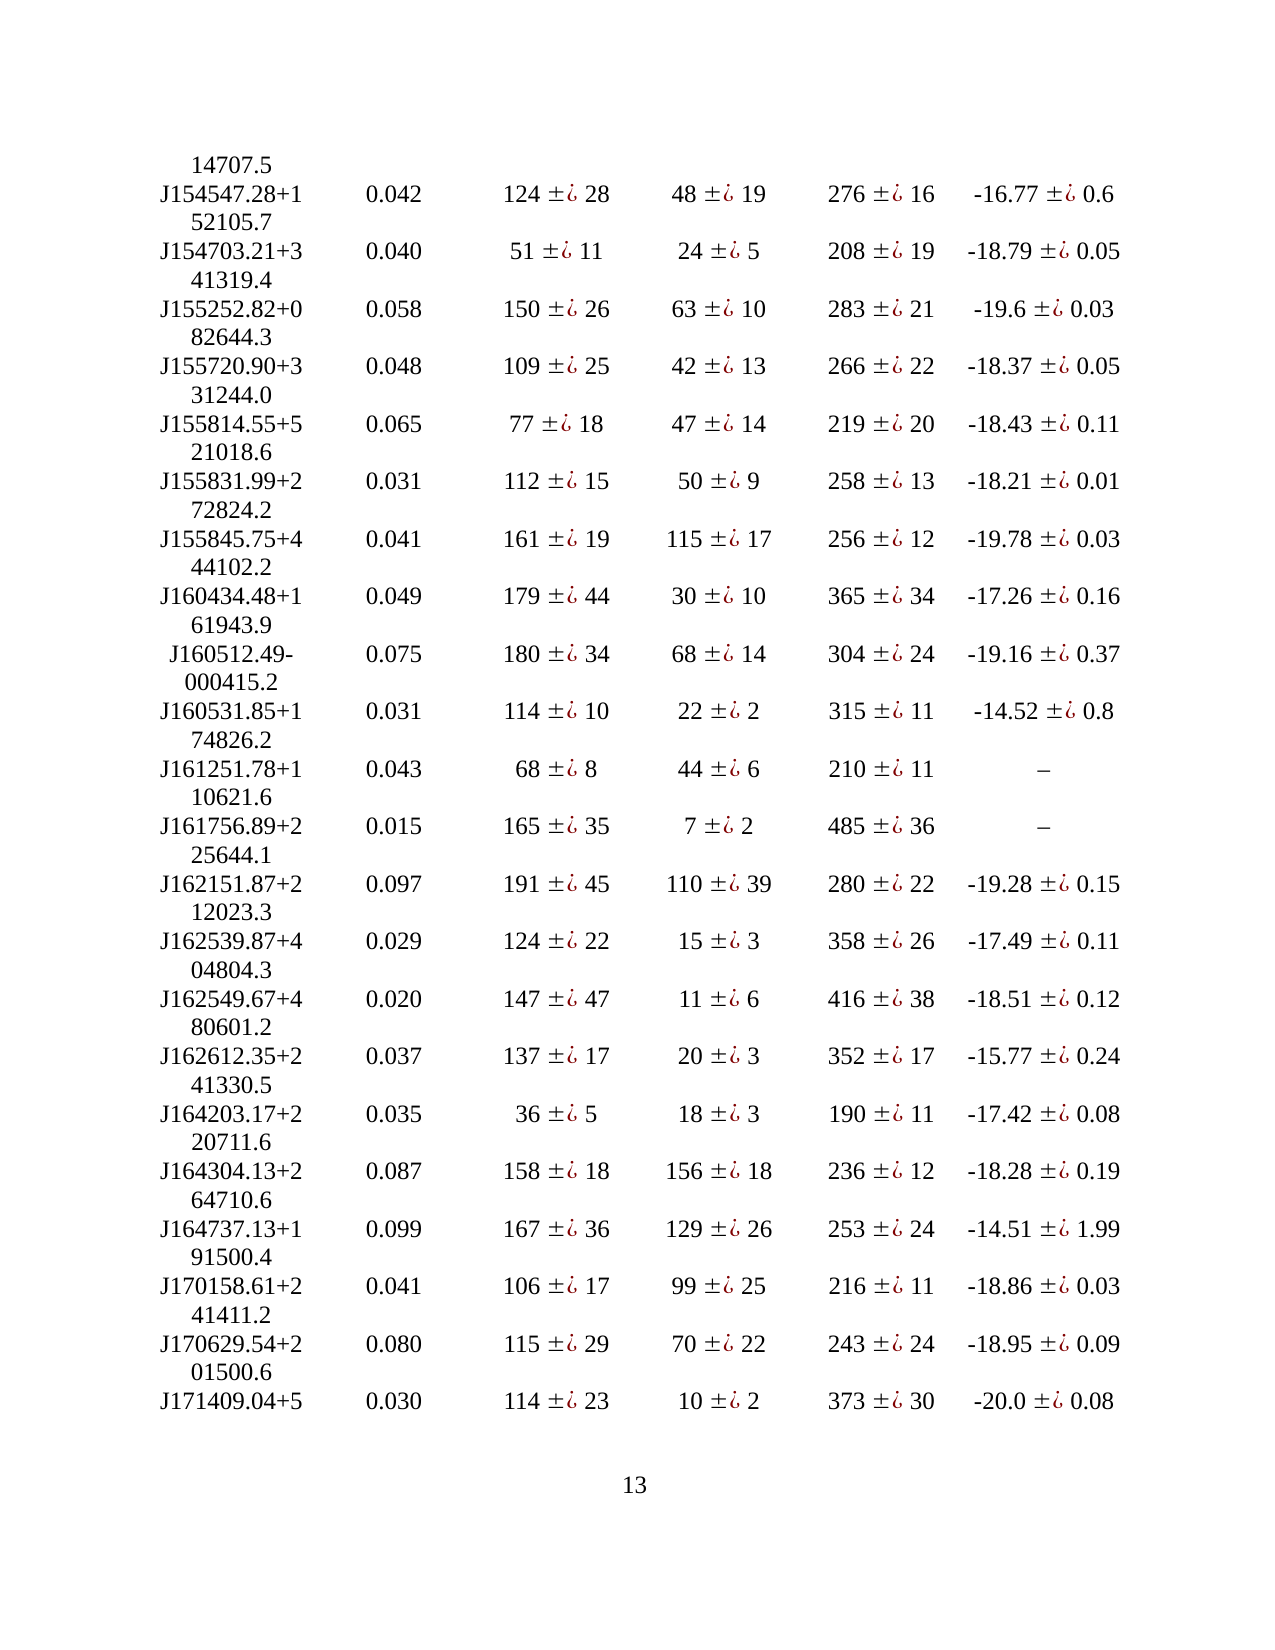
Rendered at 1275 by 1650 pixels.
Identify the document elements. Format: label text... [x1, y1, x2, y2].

table_cell 0.031 [313, 466, 475, 524]
table_cell 0.043 [313, 754, 475, 811]
table_cell 63 10 [638, 294, 800, 351]
table_cell 258 13 [800, 466, 962, 524]
table_cell -14.52 0.8 [963, 696, 1125, 754]
table_cell -18.79 0.05 [963, 236, 1125, 294]
table_cell 0.097 [313, 869, 475, 926]
table_cell 0.099 [313, 1214, 475, 1271]
table_cell 124 22 [475, 926, 637, 984]
table_cell J170629.54+201500.6 [150, 1329, 312, 1386]
table_cell -19.16 0.37 [963, 639, 1125, 696]
table_cell J154703.21+341319.4 [150, 236, 312, 294]
table_cell 0.065 [313, 409, 475, 466]
table_cell -18.21 0.01 [963, 466, 1125, 524]
table_cell 0.041 [313, 524, 475, 581]
table_cell 156 18 [638, 1156, 800, 1214]
table_cell 0.015 [313, 811, 475, 869]
table_cell 68 14 [638, 639, 800, 696]
table_cell 109 25 [475, 351, 637, 409]
table_cell J154547.28+152105.7 [150, 179, 312, 236]
table_cell 0.042 [313, 179, 475, 236]
table_cell [313, 150, 475, 179]
table_cell 44 6 [638, 754, 800, 811]
table_cell -18.95 0.09 [963, 1329, 1125, 1386]
table_cell 236 12 [800, 1156, 962, 1214]
table_cell 112 15 [475, 466, 637, 524]
table_cell -18.43 0.11 [963, 409, 1125, 466]
table_cell 77 18 [475, 409, 637, 466]
table_cell 20 3 [638, 1041, 800, 1099]
table_cell 0.035 [313, 1099, 475, 1156]
table_cell 0.058 [313, 294, 475, 351]
table_cell -15.77 0.24 [963, 1041, 1125, 1099]
table_cell 283 21 [800, 294, 962, 351]
table_cell 14707.5 [150, 150, 312, 179]
table_cell 0.080 [313, 1329, 475, 1386]
table_cell 219 20 [800, 409, 962, 466]
table_cell 48 19 [638, 179, 800, 236]
table_cell 51 11 [475, 236, 637, 294]
table_cell 180 34 [475, 639, 637, 696]
table_cell 416 38 [800, 984, 962, 1041]
table_cell -20.0 0.08 [963, 1386, 1125, 1415]
table_cell -18.86 0.03 [963, 1271, 1125, 1329]
table_cell 0.020 [313, 984, 475, 1041]
table_cell 30 10 [638, 581, 800, 639]
table_cell 485 36 [800, 811, 962, 869]
table_cell 22 2 [638, 696, 800, 754]
table_cell -16.77 0.6 [963, 179, 1125, 236]
table_cell 36 5 [475, 1099, 637, 1156]
table_cell J164304.13+264710.6 [150, 1156, 312, 1214]
table_cell 0.037 [313, 1041, 475, 1099]
table_cell -19.28 0.15 [963, 869, 1125, 926]
table_cell 50 9 [638, 466, 800, 524]
table_cell -19.78 0.03 [963, 524, 1125, 581]
table_cell 365 34 [800, 581, 962, 639]
table_cell 115 17 [638, 524, 800, 581]
table_cell 256 12 [800, 524, 962, 581]
table_cell J155252.82+082644.3 [150, 294, 312, 351]
table_cell 7 2 [638, 811, 800, 869]
table_cell 11 6 [638, 984, 800, 1041]
table_cell 68 8 [475, 754, 637, 811]
table_cell 24 5 [638, 236, 800, 294]
table_cell 114 23 [475, 1386, 637, 1415]
table_cell J161756.89+225644.1 [150, 811, 312, 869]
table_cell 124 28 [475, 179, 637, 236]
table_cell 115 29 [475, 1329, 637, 1386]
table_cell -19.6 0.03 [963, 294, 1125, 351]
table_cell 70 22 [638, 1329, 800, 1386]
table_cell 129 26 [638, 1214, 800, 1271]
table_cell J164737.13+191500.4 [150, 1214, 312, 1271]
table_cell 18 3 [638, 1099, 800, 1156]
table_cell J160434.48+161943.9 [150, 581, 312, 639]
table_cell 47 14 [638, 409, 800, 466]
table_cell J164203.17+220711.6 [150, 1099, 312, 1156]
table_cell 167 36 [475, 1214, 637, 1271]
table_cell -17.49 0.11 [963, 926, 1125, 984]
table_cell 358 26 [800, 926, 962, 984]
table_cell 114 10 [475, 696, 637, 754]
table_cell 315 11 [800, 696, 962, 754]
table_cell 158 18 [475, 1156, 637, 1214]
table_cell 253 24 [800, 1214, 962, 1271]
table_cell J170158.61+241411.2 [150, 1271, 312, 1329]
table_cell 210 11 [800, 754, 962, 811]
table_cell 208 19 [800, 236, 962, 294]
table_cell 165 35 [475, 811, 637, 869]
table_cell 137 17 [475, 1041, 637, 1099]
table_cell -17.26 0.16 [963, 581, 1125, 639]
table_cell 110 39 [638, 869, 800, 926]
table_cell 0.048 [313, 351, 475, 409]
table_cell 106 17 [475, 1271, 637, 1329]
table_cell 216 11 [800, 1271, 962, 1329]
table_cell -18.37 0.05 [963, 351, 1125, 409]
table_cell 190 11 [800, 1099, 962, 1156]
table_cell J162612.35+241330.5 [150, 1041, 312, 1099]
table_cell 0.041 [313, 1271, 475, 1329]
table_cell 352 17 [800, 1041, 962, 1099]
table_cell J161251.78+110621.6 [150, 754, 312, 811]
table_cell J160531.85+174826.2 [150, 696, 312, 754]
table_cell 15 3 [638, 926, 800, 984]
table_cell J162549.67+480601.2 [150, 984, 312, 1041]
table_cell 0.031 [313, 696, 475, 754]
table_cell J162151.87+212023.3 [150, 869, 312, 926]
table_cell 191 45 [475, 869, 637, 926]
table_cell [475, 150, 637, 179]
table_cell 304 24 [800, 639, 962, 696]
table_cell 150 26 [475, 294, 637, 351]
table_cell -14.51 1.99 [963, 1214, 1125, 1271]
table_cell – [963, 811, 1125, 869]
table_cell 147 47 [475, 984, 637, 1041]
table_cell [963, 150, 1125, 179]
table_cell J155845.75+444102.2 [150, 524, 312, 581]
table_cell 0.087 [313, 1156, 475, 1214]
table_cell 0.040 [313, 236, 475, 294]
table_cell 0.029 [313, 926, 475, 984]
table_cell -18.51 0.12 [963, 984, 1125, 1041]
table_cell 161 19 [475, 524, 637, 581]
table_cell J155831.99+272824.2 [150, 466, 312, 524]
table_cell 373 30 [800, 1386, 962, 1415]
table_cell 0.049 [313, 581, 475, 639]
table_cell J162539.87+404804.3 [150, 926, 312, 984]
table_cell -17.42 0.08 [963, 1099, 1125, 1156]
table_cell [638, 150, 800, 179]
table_cell 179 44 [475, 581, 637, 639]
table_cell 243 24 [800, 1329, 962, 1386]
table_cell J155720.90+331244.0 [150, 351, 312, 409]
table_cell 10 2 [638, 1386, 800, 1415]
table_cell – [963, 754, 1125, 811]
table_cell 0.030 [313, 1386, 475, 1415]
table_cell J171409.04+5 [150, 1386, 312, 1415]
table_cell J160512.49-000415.2 [150, 639, 312, 696]
table_cell [800, 150, 962, 179]
table_cell 266 22 [800, 351, 962, 409]
table_cell 42 13 [638, 351, 800, 409]
table_cell 0.075 [313, 639, 475, 696]
table_cell J155814.55+521018.6 [150, 409, 312, 466]
table_cell -18.28 0.19 [963, 1156, 1125, 1214]
table_cell 280 22 [800, 869, 962, 926]
table_cell 276 16 [800, 179, 962, 236]
table_cell 99 25 [638, 1271, 800, 1329]
